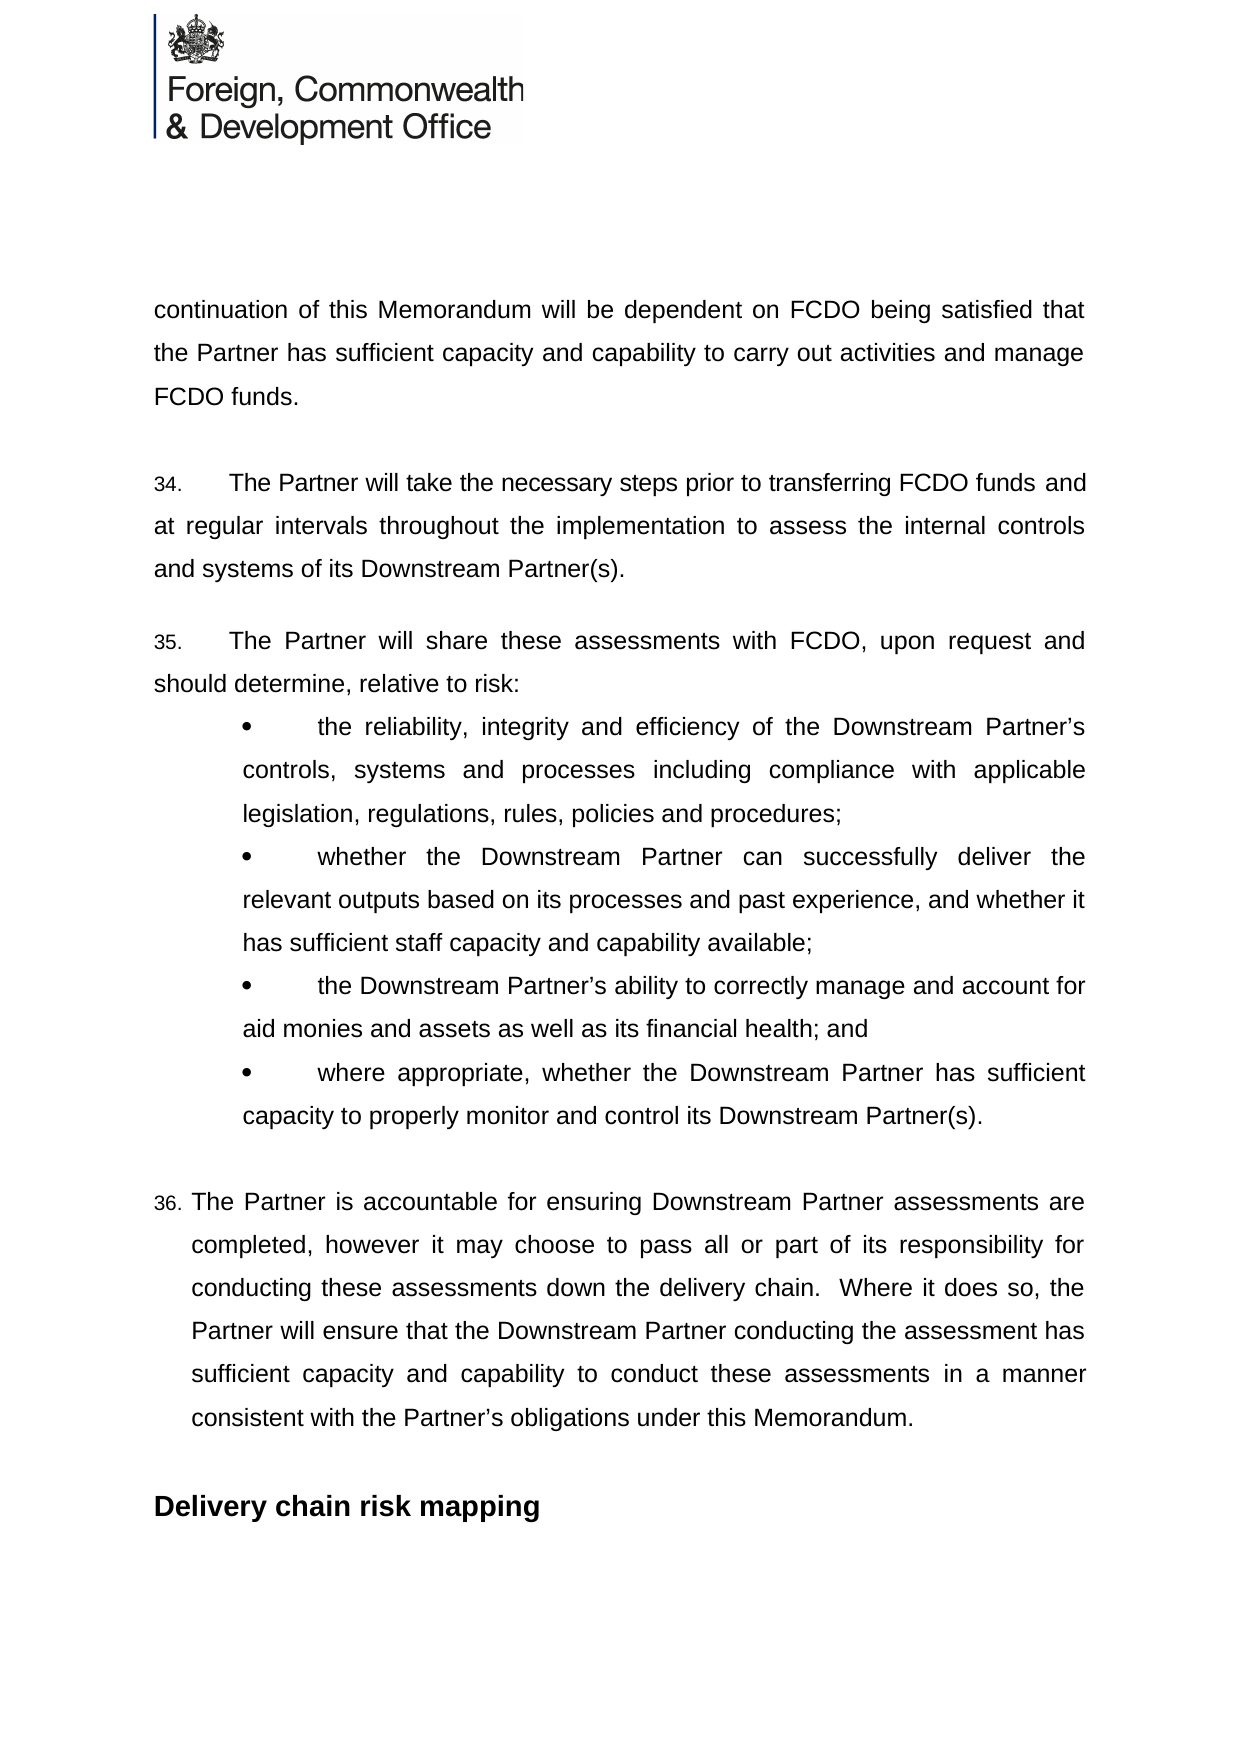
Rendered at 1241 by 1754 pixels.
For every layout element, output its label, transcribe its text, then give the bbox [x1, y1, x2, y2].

list The Partner will share these assessments with FCDO, upon request and should determine, relative to risk: [153, 626, 1087, 698]
list whether the Downstream Partner can successfully deliver the relevant outputs based on its processes and past experience, and whether it has sufficient staff capacity and capability available; [242, 842, 1087, 957]
list The Partner is accountable for ensuring Downstream Partner assessments are completed, however it may choose to pass all or part of its responsibility for conducting these assessments down the delivery chain. Where it does so, the Partner will ensure that the Downstream Partner conducting the assessment has sufficient capacity and capability to conduct these assessments in a manner consistent with the Partner’s obligations under this Memorandum. [153, 1187, 1087, 1431]
list continuation of this Memorandum will be dependent on FCDO being satisfied that the Partner has sufficient capacity and capability to carry out activities and manage FCDO funds. [153, 295, 1087, 410]
list The Partner will take the necessary steps prior to transferring FCDO funds and at regular intervals throughout the implementation to assess the internal controls and systems of its Downstream Partner(s). [153, 468, 1087, 583]
list the reliability, integrity and efficiency of the Downstream Partner’s controls, systems and processes including compliance with applicable legislation, regulations, rules, policies and procedures; [242, 712, 1087, 827]
text Delivery chain risk mapping [153, 1489, 1087, 1522]
list where appropriate, whether the Downstream Partner has sufficient capacity to properly monitor and control its Downstream Partner(s). [242, 1057, 1087, 1129]
list the Downstream Partner’s ability to correctly manage and account for aid monies and assets as well as its financial health; and [242, 971, 1087, 1043]
